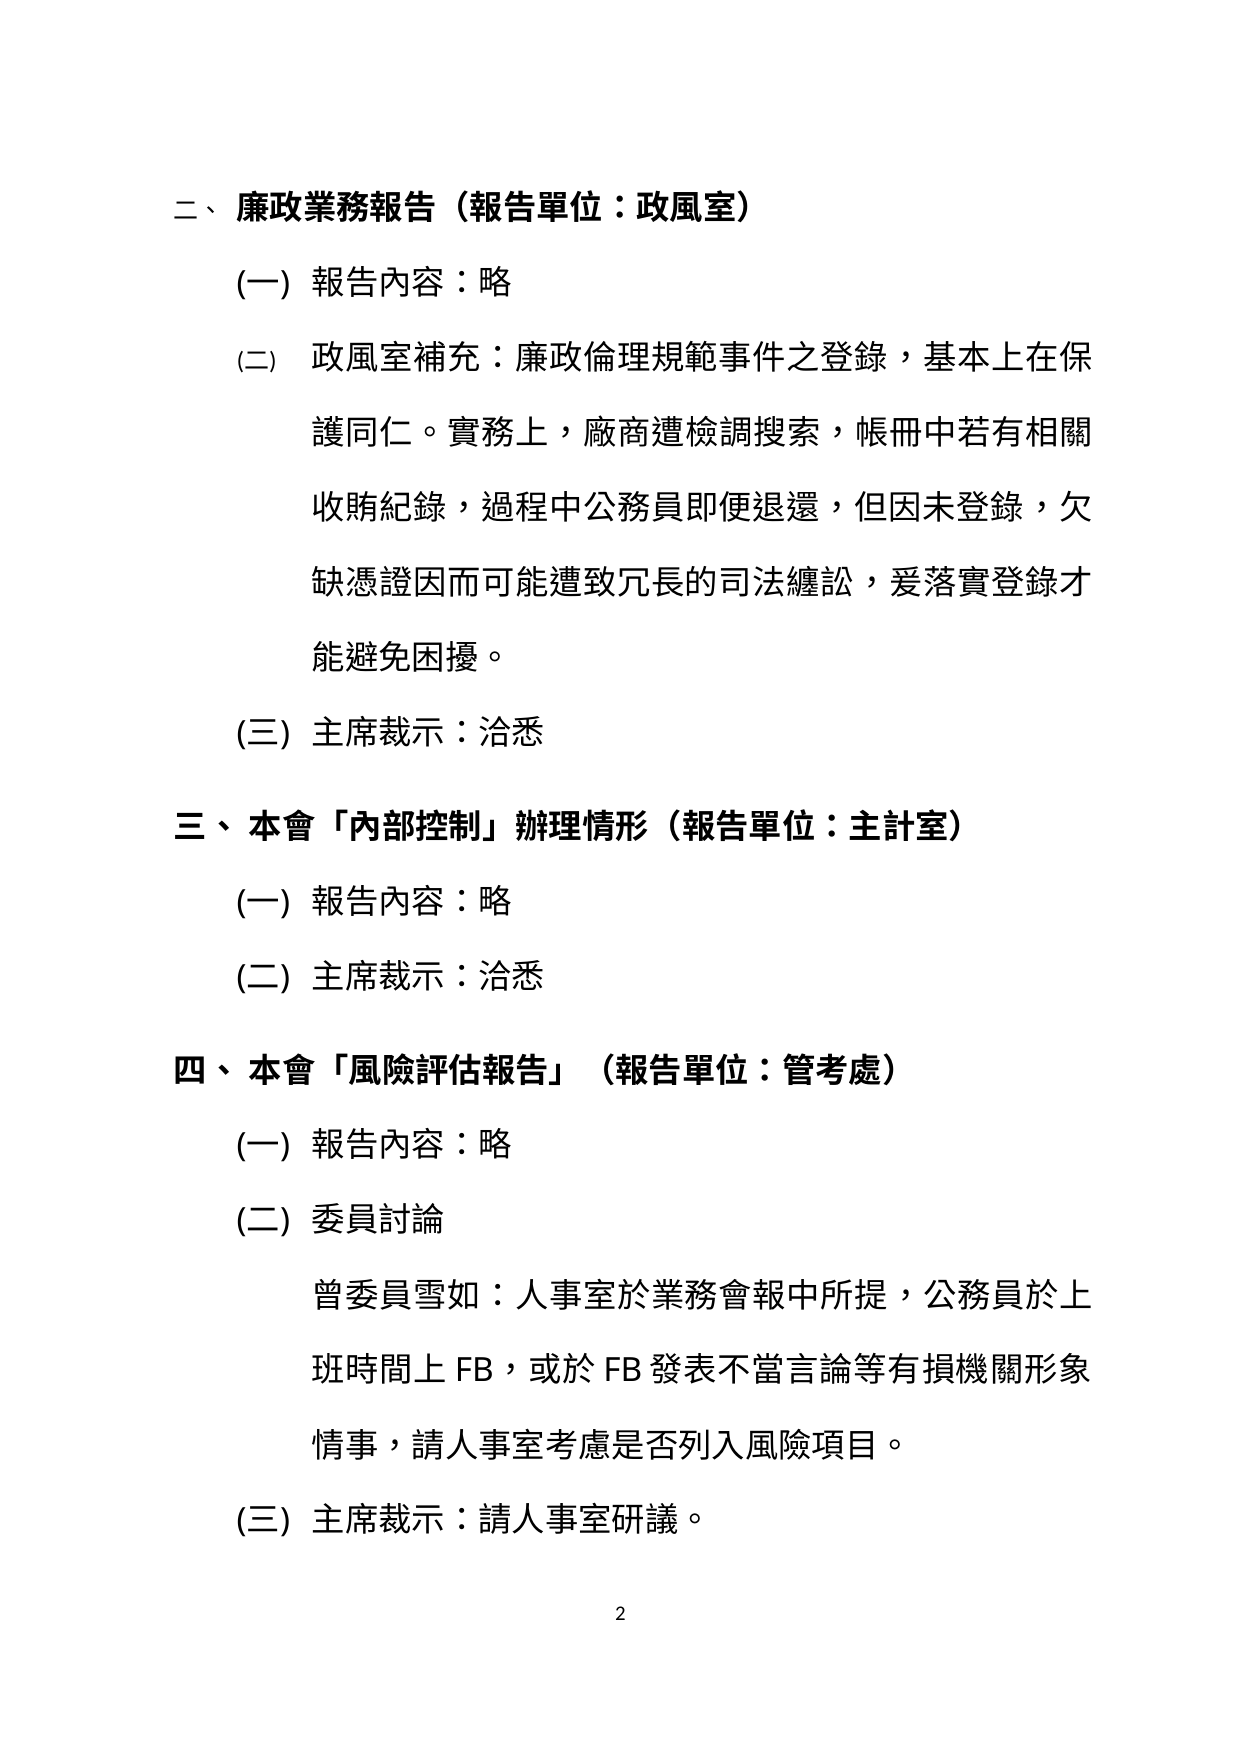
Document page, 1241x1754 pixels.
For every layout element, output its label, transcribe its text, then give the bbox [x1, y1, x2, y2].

list 報告內容：略 [236, 1099, 1092, 1174]
list 廉政業務報告（報告單位：政風室） [174, 161, 1092, 236]
list 委員討論 [236, 1174, 1092, 1249]
list 主席裁示：洽悉 [236, 930, 1092, 1005]
list 報告內容：略 [236, 855, 1092, 930]
list 本會「風險評估報告」（報告單位：管考處） [174, 1024, 1092, 1099]
list 報告內容：略 [236, 236, 1092, 311]
list 本會「內部控制」辦理情形（報告單位：主計室） [174, 780, 1092, 855]
list 曾委員雪如：人事室於業務會報中所提，公務員於上班時間上FB，或於FB發表不當言論等有損機關形象情事，請人事室考慮是否列入風險項目。 [311, 1249, 1092, 1474]
list 政風室補充：廉政倫理規範事件之登錄，基本上在保護同仁。實務上，廠商遭檢調搜索，帳冊中若有相關收賄紀錄，過程中公務員即便退還，但因未登錄，欠缺憑證因而可能遭致冗長的司法纏訟，爰落實登錄才能避免困擾。 [236, 311, 1092, 686]
list 主席裁示：洽悉 [236, 686, 1092, 761]
list 主席裁示：請人事室研議。 [236, 1474, 1092, 1549]
